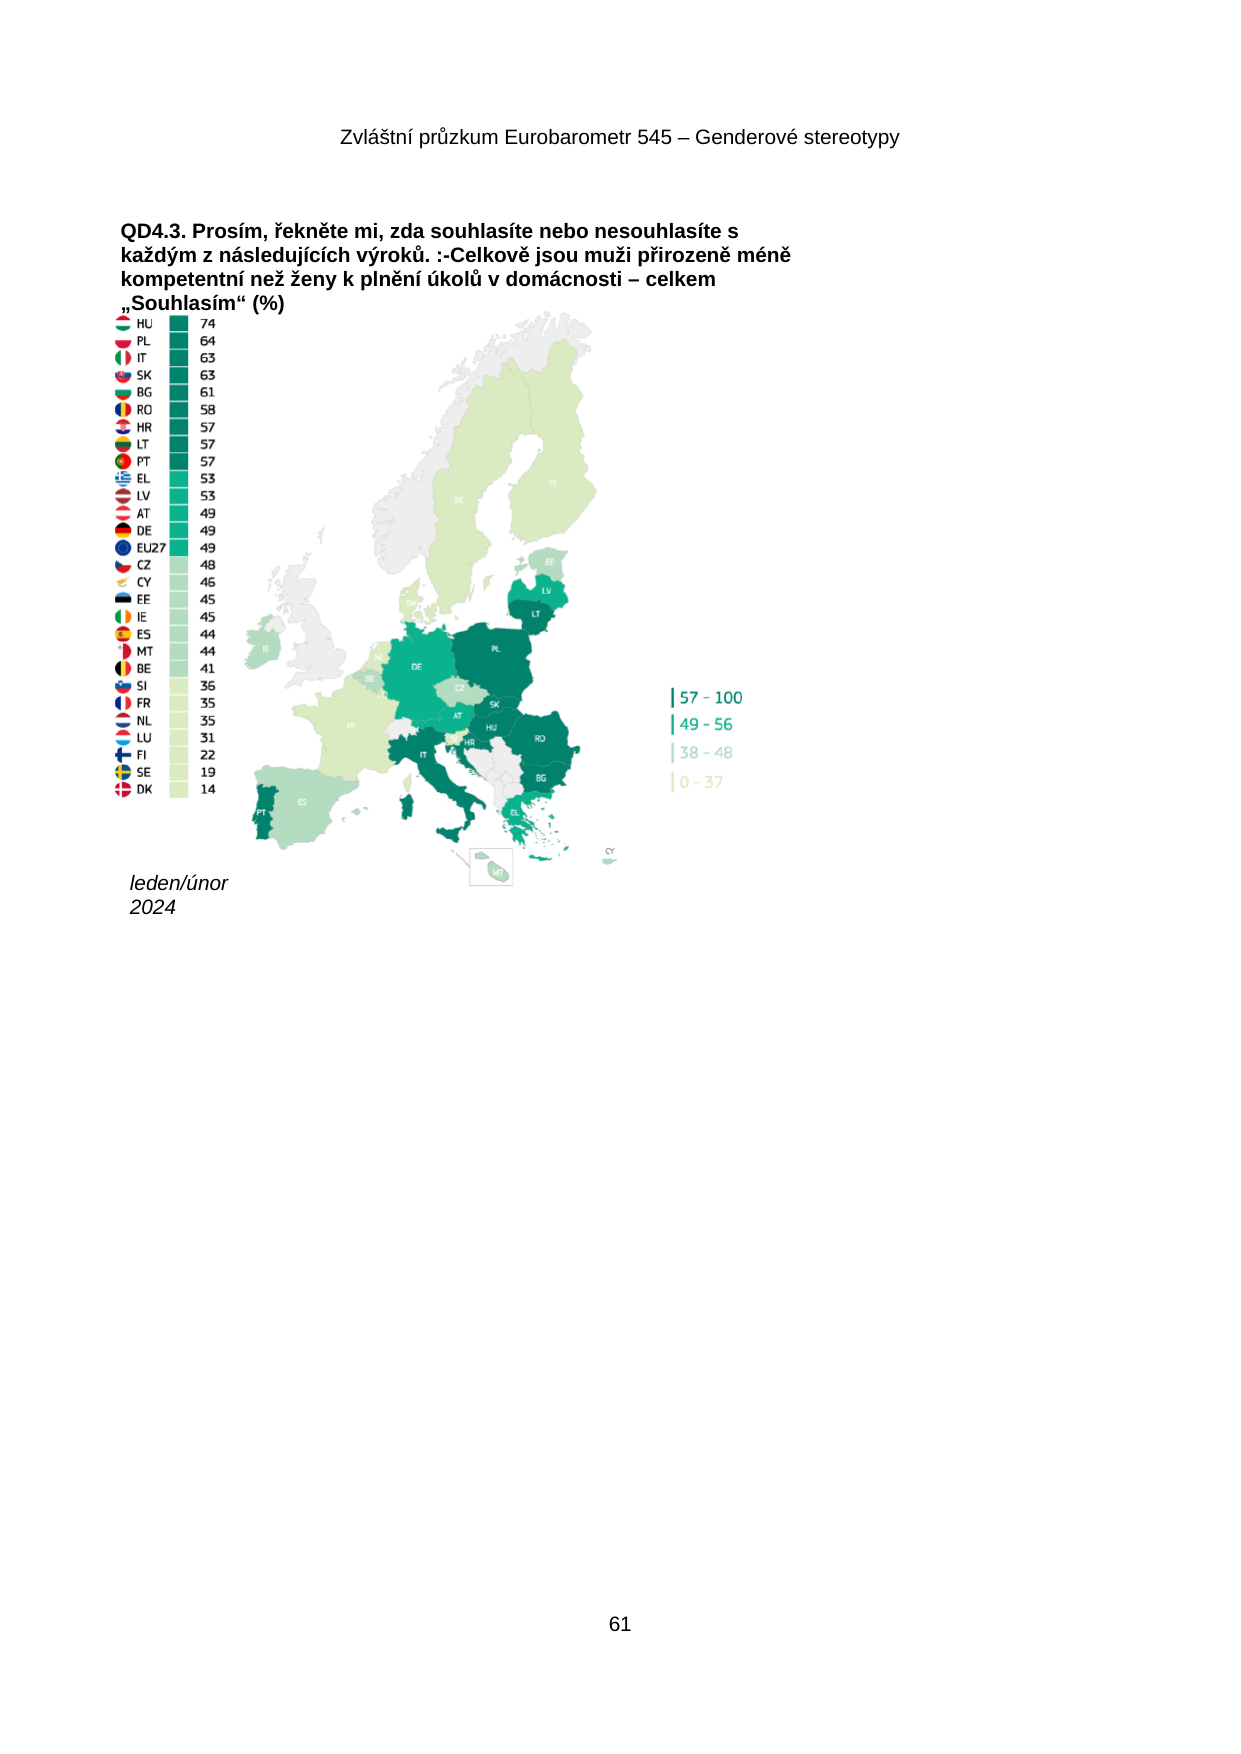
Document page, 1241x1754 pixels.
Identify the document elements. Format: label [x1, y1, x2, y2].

picture [212, 880, 218, 887]
picture [94, 301, 750, 887]
picture [201, 880, 207, 887]
picture [172, 880, 178, 887]
